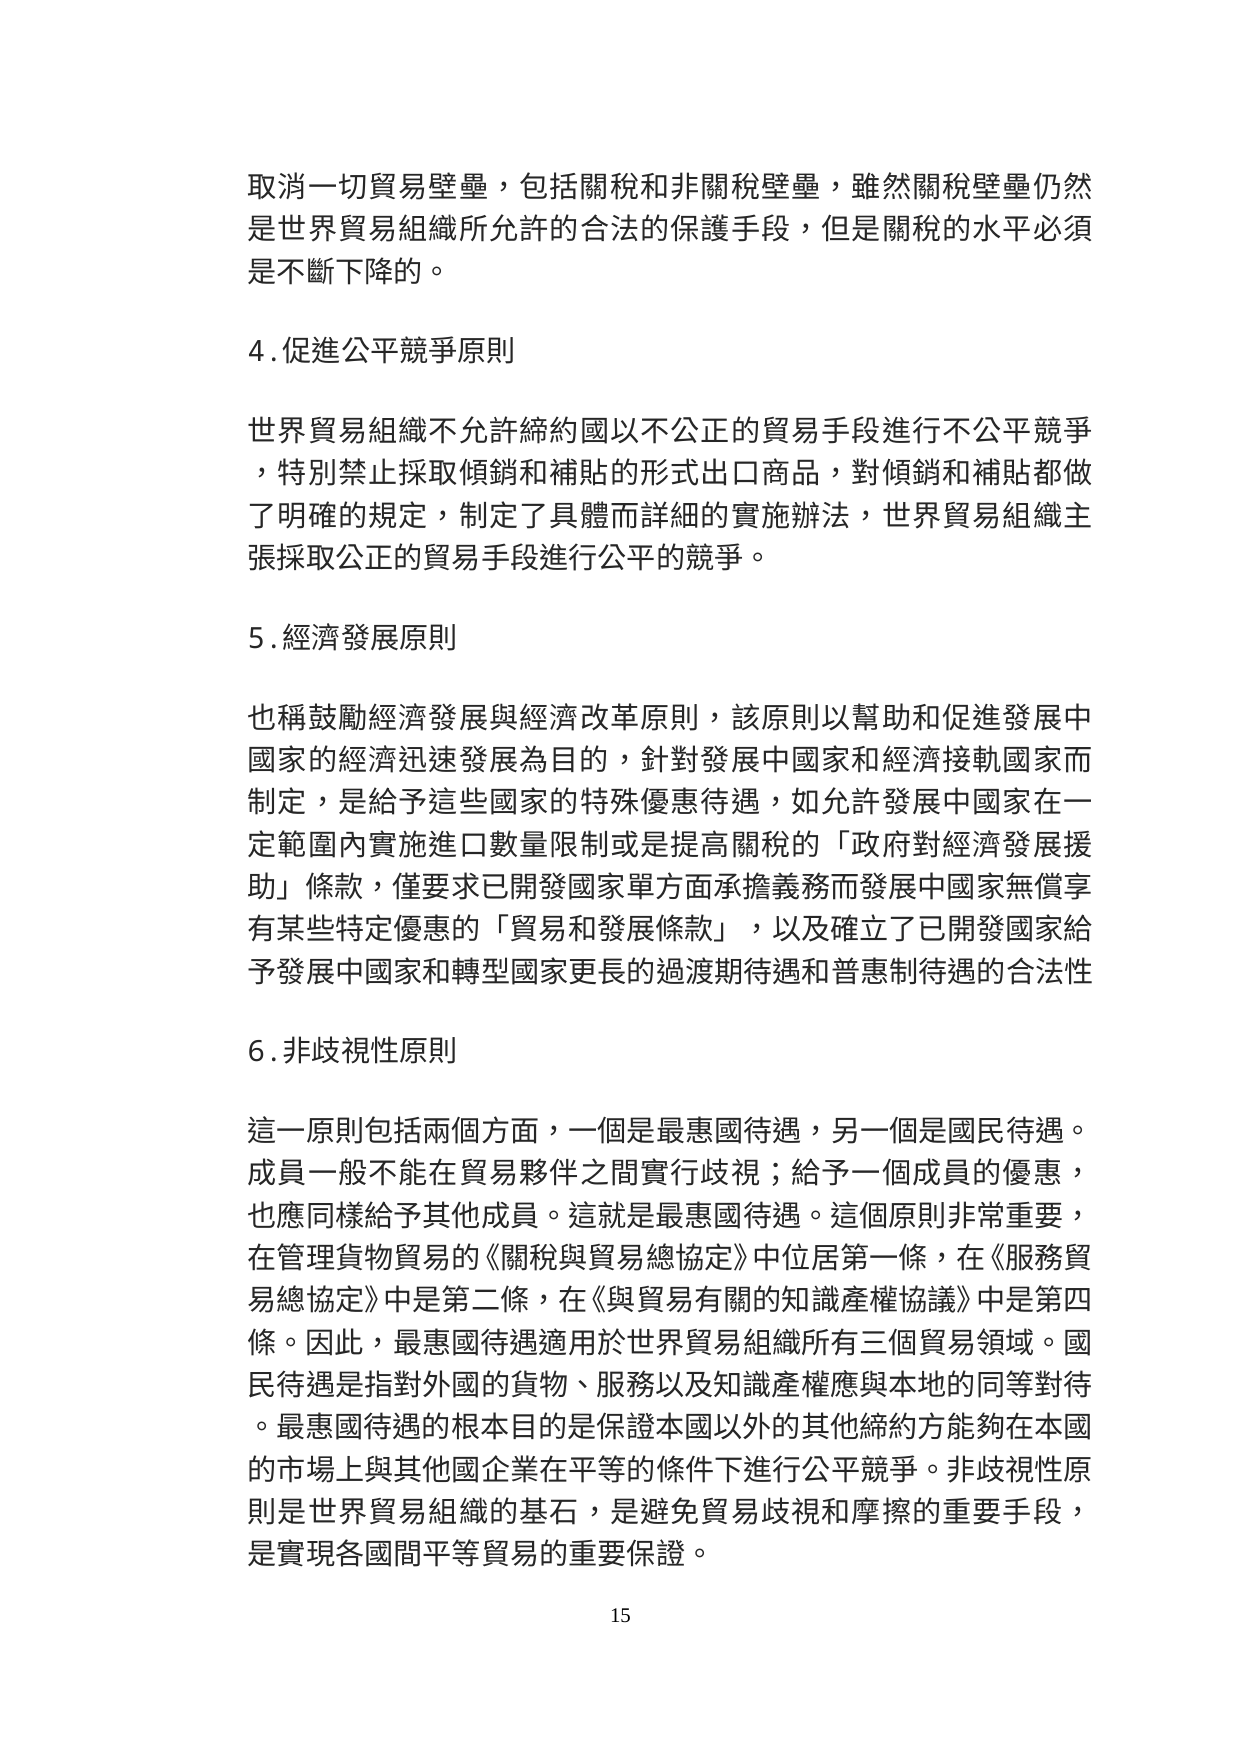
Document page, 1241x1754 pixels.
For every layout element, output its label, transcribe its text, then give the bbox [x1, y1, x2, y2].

text 也稱鼓勵經濟發展與經濟改革原則，該原則以幫助和促進發展中國家的經濟迅速發展為目的，針對發展中國家和經濟接軌國家而制定，是給予這些國家的特殊優惠待遇，如允許發展中國家在一定範圍內實施進口數量限制或是提高關稅的「政府對經濟發展援助」條款，僅要求已開發國家單方面承擔義務而發展中國家無償享有某些特定優惠的「貿易和發展條款」，以及確立了已開發國家給予發展中國家和轉型國家更長的過渡期待遇和普惠制待遇的合法性。 [247, 694, 1092, 990]
text 6.非歧視性原則 [247, 1028, 1092, 1070]
text 這一原則包括兩個方面，一個是最惠國待遇，另一個是國民待遇。成員一般不能在貿易夥伴之間實行歧視；給予一個成員的優惠，也應同樣給予其他成員。這就是最惠國待遇。這個原則非常重要，在管理貨物貿易的《關稅與貿易總協定》中位居第一條，在《服務貿易總協定》中是第二條，在《與貿易有關的知識產權協議》中是第四條。因此，最惠國待遇適用於世界貿易組織所有三個貿易領域。國民待遇是指對外國的貨物、服務以及知識產權應與本地的同等對待 。最惠國待遇的根本目的是保證本國以外的其他締約方能夠在本國的市場上與其他國企業在平等的條件下進行公平競爭。非歧視性原則是世界貿易組織的基石，是避免貿易歧視和摩擦的重要手段，是實現各國間平等貿易的重要保證。 [247, 1108, 1092, 1573]
text 取消一切貿易壁壘，包括關稅和非關稅壁壘，雖然關稅壁壘仍然是世界貿易組織所允許的合法的保護手段，但是關稅的水平必須是不斷下降的。 [247, 163, 1092, 290]
text 世界貿易組織不允許締約國以不公正的貿易手段進行不公平競爭 ，特別禁止採取傾銷和補貼的形式出口商品，對傾銷和補貼都做了明確的規定，制定了具體而詳細的實施辦法，世界貿易組織主張採取公正的貿易手段進行公平的競爭。 [247, 408, 1092, 577]
text 4.促進公平競爭原則 [247, 328, 1092, 370]
text 5.經濟發展原則 [247, 614, 1092, 657]
